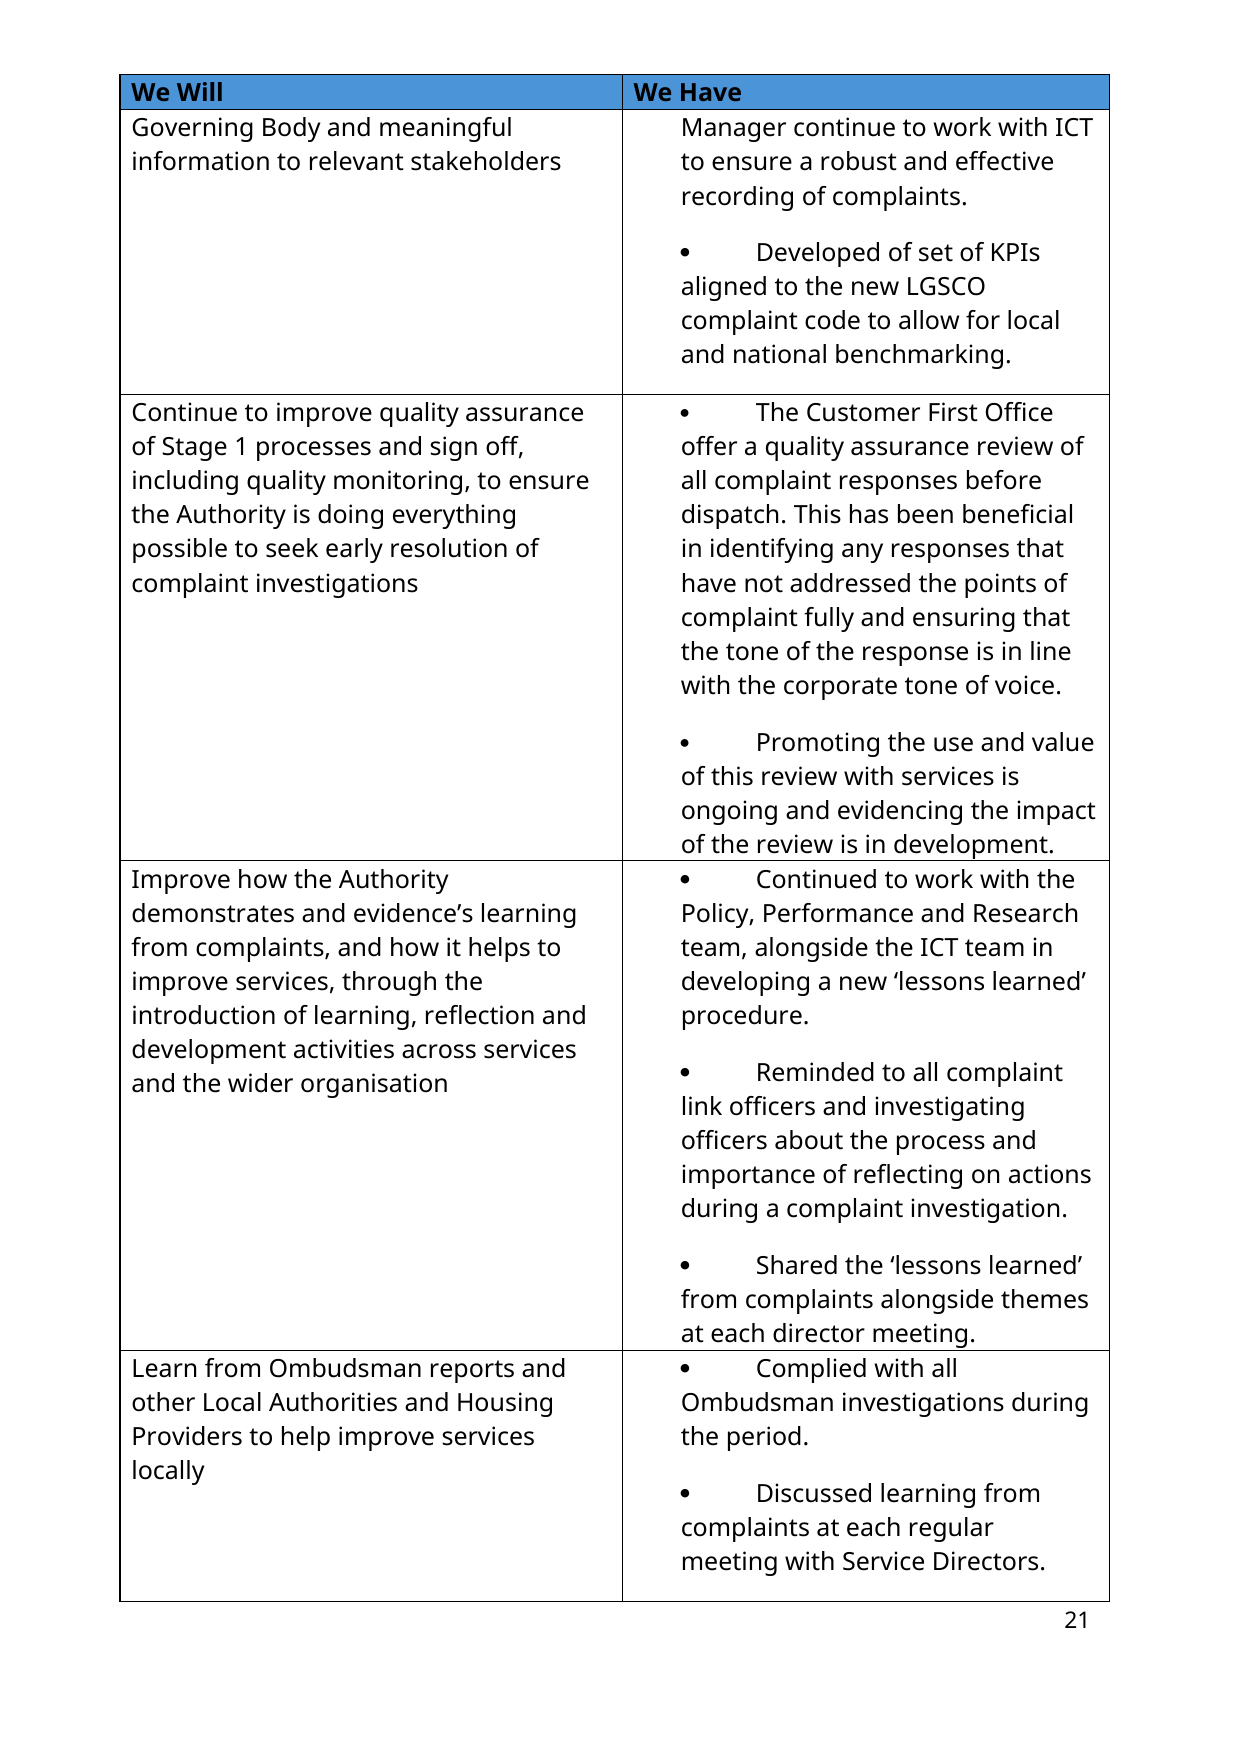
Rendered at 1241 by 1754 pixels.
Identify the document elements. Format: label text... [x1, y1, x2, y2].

table_cell Continue to improve quality assurance of Stage 1 processes and sign off, including quality monitoring, to ensure the Authority is doing everything possible to seek early resolution of complaint investigations [121, 395, 622, 860]
table_cell Complied with all Ombudsman investigations during the period. Discussed learning from complaints at each regular meeting with Service Directors. This continues to be a focus for the team, ensuring we learn not just from our complaints, but also complaints locally and nationally. [623, 1351, 1109, 1601]
table_cell Governing Body and meaningful information to relevant stakeholders [121, 110, 622, 394]
table_cell The Customer First Office offer a quality assurance review of all complaint responses before dispatch. This has been beneficial in identifying any responses that have not addressed the points of complaint fully and ensuring that the tone of the response is in line with the corporate tone of voice. Promoting the use and value of this review with services is ongoing and evidencing the impact of the review is in development. [623, 395, 1109, 860]
table_cell Learn from Ombudsman reports and other Local Authorities and Housing Providers to help improve services locally [121, 1351, 622, 1601]
table_header We Will [121, 75, 622, 109]
table_cell Continued to work with the Policy, Performance and Research team, alongside the ICT team in developing a new ‘lessons learned’ procedure. Reminded to all complaint link officers and investigating officers about the process and importance of reflecting on actions during a complaint investigation. Shared the ‘lessons learned’ from complaints alongside themes at each director meeting. [623, 861, 1109, 1350]
table_header We Have [623, 75, 1109, 109]
table_cell Manager continue to work with ICT to ensure a robust and effective recording of complaints. Developed of set of KPIs aligned to the new LGSCO complaint code to allow for local and national benchmarking. [623, 110, 1109, 394]
table_cell Improve how the Authority demonstrates and evidence’s learning from complaints, and how it helps to improve services, through the introduction of learning, reflection and development activities across services and the wider organisation [121, 861, 622, 1350]
